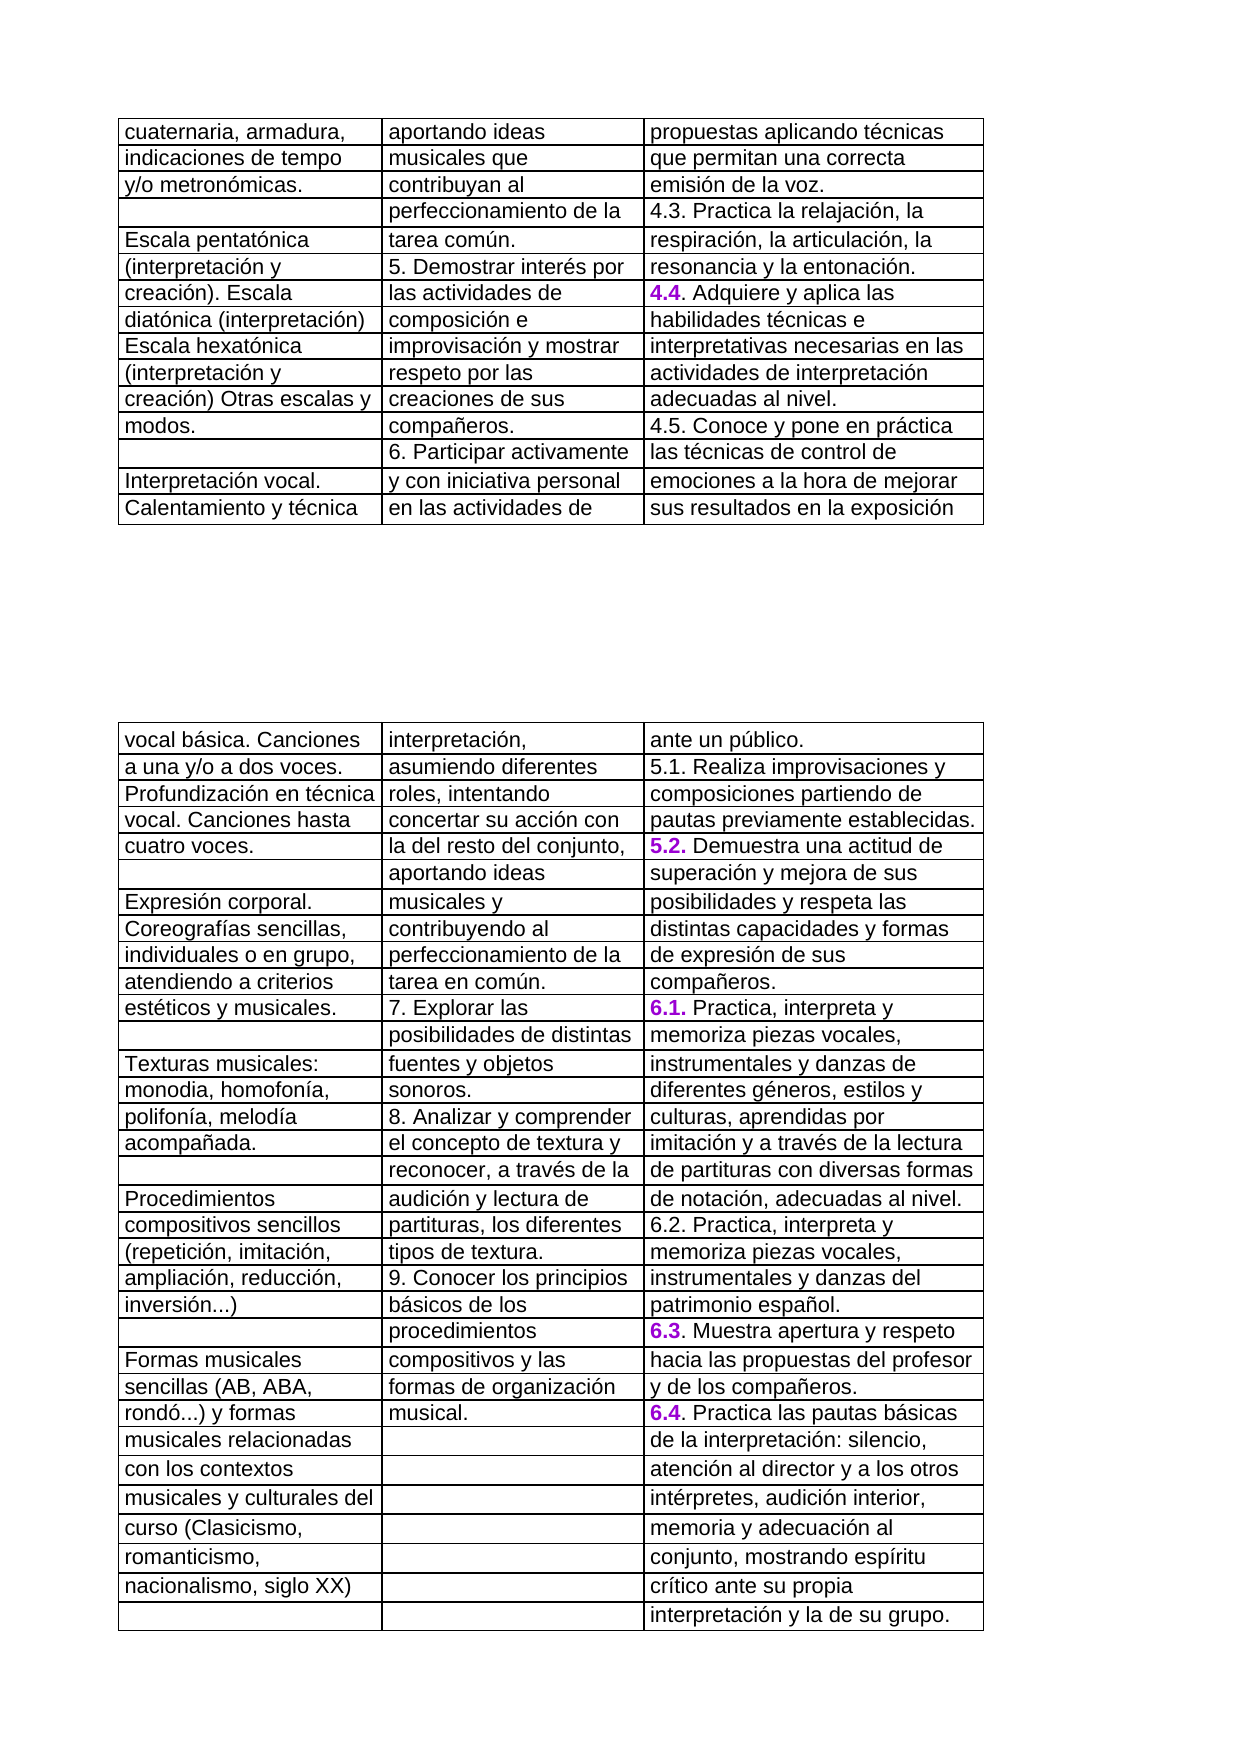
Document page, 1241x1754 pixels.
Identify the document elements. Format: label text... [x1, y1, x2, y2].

table_cell de la interpretación: silencio, [645, 1427, 983, 1455]
table_cell en las actividades de [383, 495, 643, 524]
table_cell posibilidades y respeta las [645, 890, 983, 914]
table_cell y de los compañeros. [645, 1374, 983, 1399]
table_cell 4.5. Conoce y pone en práctica [645, 413, 983, 438]
table_cell de notación, adecuadas al nivel. [645, 1186, 983, 1211]
table_cell Texturas musicales: [119, 1051, 381, 1076]
table_cell vocal. Canciones hasta [119, 807, 381, 832]
table_cell (interpretación y [119, 360, 381, 385]
table_cell distintas capacidades y formas [645, 916, 983, 941]
table_cell curso (Clasicismo, [119, 1515, 381, 1543]
table_cell [383, 1544, 643, 1572]
table_cell [119, 1319, 381, 1346]
table_cell inversión...) [119, 1292, 381, 1317]
table_cell respeto por las [383, 360, 643, 385]
table_cell 6.4. Practica las pautas básicas [645, 1401, 983, 1426]
table_cell intérpretes, audición interior, [645, 1486, 983, 1513]
table_cell memoria y adecuación al [645, 1515, 983, 1543]
table_cell aportando ideas [383, 119, 643, 144]
table_cell instrumentales y danzas de [645, 1051, 983, 1076]
table_cell indicaciones de tempo [119, 146, 381, 170]
table_cell crítico ante su propia [645, 1574, 983, 1601]
table_cell monodia, homofonía, [119, 1078, 381, 1102]
table_cell conjunto, mostrando espíritu [645, 1544, 983, 1572]
table_cell patrimonio español. [645, 1292, 983, 1317]
table_cell [119, 1157, 381, 1184]
table_cell resonancia y la entonación. [645, 254, 983, 279]
table_cell creación) Otras escalas y [119, 387, 381, 411]
table_cell interpretativas necesarias en las [645, 334, 983, 358]
table_cell concertar su acción con [383, 807, 643, 832]
table_cell y con iniciativa personal [383, 469, 643, 493]
table_cell hacia las propuestas del profesor [645, 1348, 983, 1373]
table_cell asumiendo diferentes [383, 755, 643, 779]
table_cell musicales y [383, 890, 643, 914]
table_cell composición e [383, 307, 643, 332]
table_cell de expresión de sus [645, 942, 983, 967]
table_cell respiración, la articulación, la [645, 228, 983, 253]
table_cell actividades de interpretación [645, 360, 983, 385]
table_cell aportando ideas [383, 860, 643, 888]
table_cell roles, intentando [383, 781, 643, 806]
table_cell estéticos y musicales. [119, 995, 381, 1020]
table_cell partituras, los diferentes [383, 1213, 643, 1237]
table_cell compositivos sencillos [119, 1213, 381, 1237]
table_cell adecuadas al nivel. [645, 387, 983, 411]
table_cell [383, 1574, 643, 1601]
table_cell pautas previamente establecidas. [645, 807, 983, 832]
table_cell cuatro voces. [119, 834, 381, 859]
table_cell [383, 1427, 643, 1455]
table_cell sencillas (AB, ABA, [119, 1374, 381, 1399]
table_cell tarea en común. [383, 969, 643, 994]
table_cell 6.2. Practica, interpreta y [645, 1213, 983, 1237]
table_cell individuales o en grupo, [119, 942, 381, 967]
table_cell 4.4. Adquiere y aplica las [645, 281, 983, 306]
table_cell compositivos y las [383, 1348, 643, 1373]
table_cell [119, 1022, 381, 1049]
table_cell el concepto de textura y [383, 1131, 643, 1155]
table_cell rondó...) y formas [119, 1401, 381, 1426]
table_cell audición y lectura de [383, 1186, 643, 1211]
table_cell musicales y culturales del [119, 1486, 381, 1513]
table_cell Escala pentatónica [119, 228, 381, 253]
table_cell tarea común. [383, 228, 643, 253]
table_cell emociones a la hora de mejorar [645, 469, 983, 493]
table_cell 5. Demostrar interés por [383, 254, 643, 279]
table_cell que permitan una correcta [645, 146, 983, 170]
table_cell imitación y a través de la lectura [645, 1131, 983, 1155]
table_cell sonoros. [383, 1078, 643, 1102]
table_cell atención al director y a los otros [645, 1456, 983, 1484]
table_cell superación y mejora de sus [645, 860, 983, 888]
table_cell [383, 1515, 643, 1543]
table_cell compañeros. [645, 969, 983, 994]
table_cell creaciones de sus [383, 387, 643, 411]
table_cell 5.1. Realiza improvisaciones y [645, 755, 983, 779]
table_cell memoriza piezas vocales, [645, 1239, 983, 1264]
table_cell [383, 1456, 643, 1484]
table_cell culturas, aprendidas por [645, 1104, 983, 1129]
table_cell musicales relacionadas [119, 1427, 381, 1455]
table_cell [119, 440, 381, 467]
table_cell Expresión corporal. [119, 890, 381, 914]
table_cell 4.3. Practica la relajación, la [645, 199, 983, 226]
table_cell sus resultados en la exposición [645, 495, 983, 524]
table_cell a una y/o a dos voces. [119, 755, 381, 779]
table_cell interpretación y la de su grupo. [645, 1603, 983, 1630]
table_header ante un público. [645, 723, 983, 753]
table_cell fuentes y objetos [383, 1051, 643, 1076]
table_cell emisión de la voz. [645, 172, 983, 197]
table_cell cuaternaria, armadura, [119, 119, 381, 144]
table_cell 7. Explorar las [383, 995, 643, 1020]
table_cell atendiendo a criterios [119, 969, 381, 994]
table_cell 6.1. Practica, interpreta y [645, 995, 983, 1020]
table_cell [119, 199, 381, 226]
table_cell 5.2. Demuestra una actitud de [645, 834, 983, 859]
table_cell 8. Analizar y comprender [383, 1104, 643, 1129]
table_cell la del resto del conjunto, [383, 834, 643, 859]
table_cell Procedimientos [119, 1186, 381, 1211]
table_cell contribuyan al [383, 172, 643, 197]
table_cell composiciones partiendo de [645, 781, 983, 806]
table_cell y/o metronómicas. [119, 172, 381, 197]
table_cell modos. [119, 413, 381, 438]
table_cell diatónica (interpretación) [119, 307, 381, 332]
table_header interpretación, [383, 723, 643, 753]
table_cell improvisación y mostrar [383, 334, 643, 358]
table_cell contribuyendo al [383, 916, 643, 941]
table_cell [383, 1486, 643, 1513]
table_cell instrumentales y danzas del [645, 1266, 983, 1290]
table_cell romanticismo, [119, 1544, 381, 1572]
table_cell [119, 1603, 381, 1630]
table_cell con los contextos [119, 1456, 381, 1484]
table_cell Formas musicales [119, 1348, 381, 1373]
table_cell perfeccionamiento de la [383, 199, 643, 226]
table_cell 6.3. Muestra apertura y respeto [645, 1319, 983, 1346]
table_cell (repetición, imitación, [119, 1239, 381, 1264]
table_cell posibilidades de distintas [383, 1022, 643, 1049]
table_cell habilidades técnicas e [645, 307, 983, 332]
table_cell musicales que [383, 146, 643, 170]
table_cell diferentes géneros, estilos y [645, 1078, 983, 1102]
table_cell básicos de los [383, 1292, 643, 1317]
table_cell formas de organización [383, 1374, 643, 1399]
table_cell creación). Escala [119, 281, 381, 306]
table_cell Calentamiento y técnica [119, 495, 381, 524]
table_cell (interpretación y [119, 254, 381, 279]
table_cell reconocer, a través de la [383, 1157, 643, 1184]
table_cell Escala hexatónica [119, 334, 381, 358]
table_cell [119, 860, 381, 888]
table_cell las actividades de [383, 281, 643, 306]
table_cell memoriza piezas vocales, [645, 1022, 983, 1049]
table_header vocal básica. Canciones [119, 723, 381, 753]
table_cell 9. Conocer los principios [383, 1266, 643, 1290]
table_cell de partituras con diversas formas [645, 1157, 983, 1184]
table_cell tipos de textura. [383, 1239, 643, 1264]
table_cell polifonía, melodía [119, 1104, 381, 1129]
table_cell ampliación, reducción, [119, 1266, 381, 1290]
table_cell musical. [383, 1401, 643, 1426]
table_cell 6. Participar activamente [383, 440, 643, 467]
table_cell nacionalismo, siglo XX) [119, 1574, 381, 1601]
table_cell Coreografías sencillas, [119, 916, 381, 941]
table_cell perfeccionamiento de la [383, 942, 643, 967]
table_cell compañeros. [383, 413, 643, 438]
table_cell propuestas aplicando técnicas [645, 119, 983, 144]
table_cell Interpretación vocal. [119, 469, 381, 493]
table_cell procedimientos [383, 1319, 643, 1346]
table_cell Profundización en técnica [119, 781, 381, 806]
table_cell acompañada. [119, 1131, 381, 1155]
table_cell [383, 1603, 643, 1630]
table_cell las técnicas de control de [645, 440, 983, 467]
